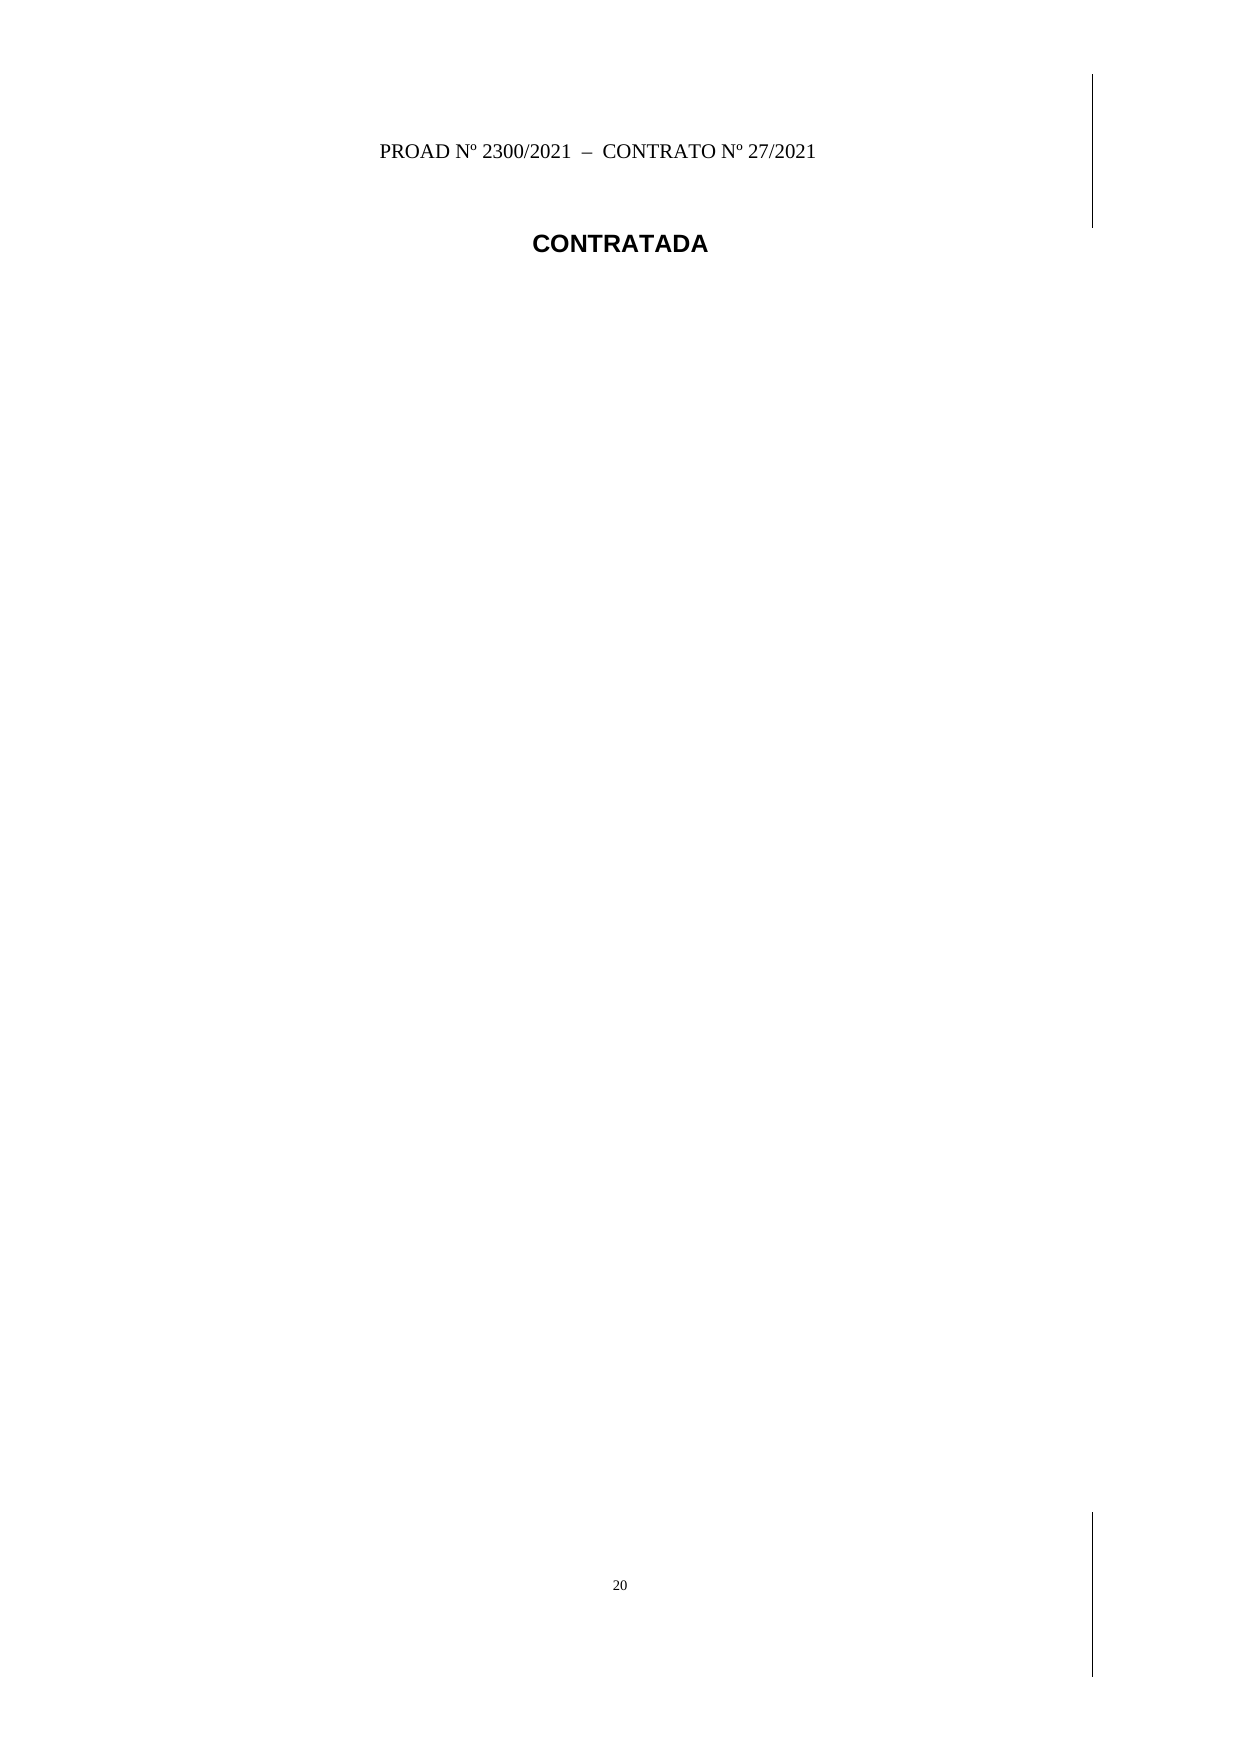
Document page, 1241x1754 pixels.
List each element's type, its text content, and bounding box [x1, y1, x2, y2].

text CONTRATADA [148, 229, 1092, 257]
